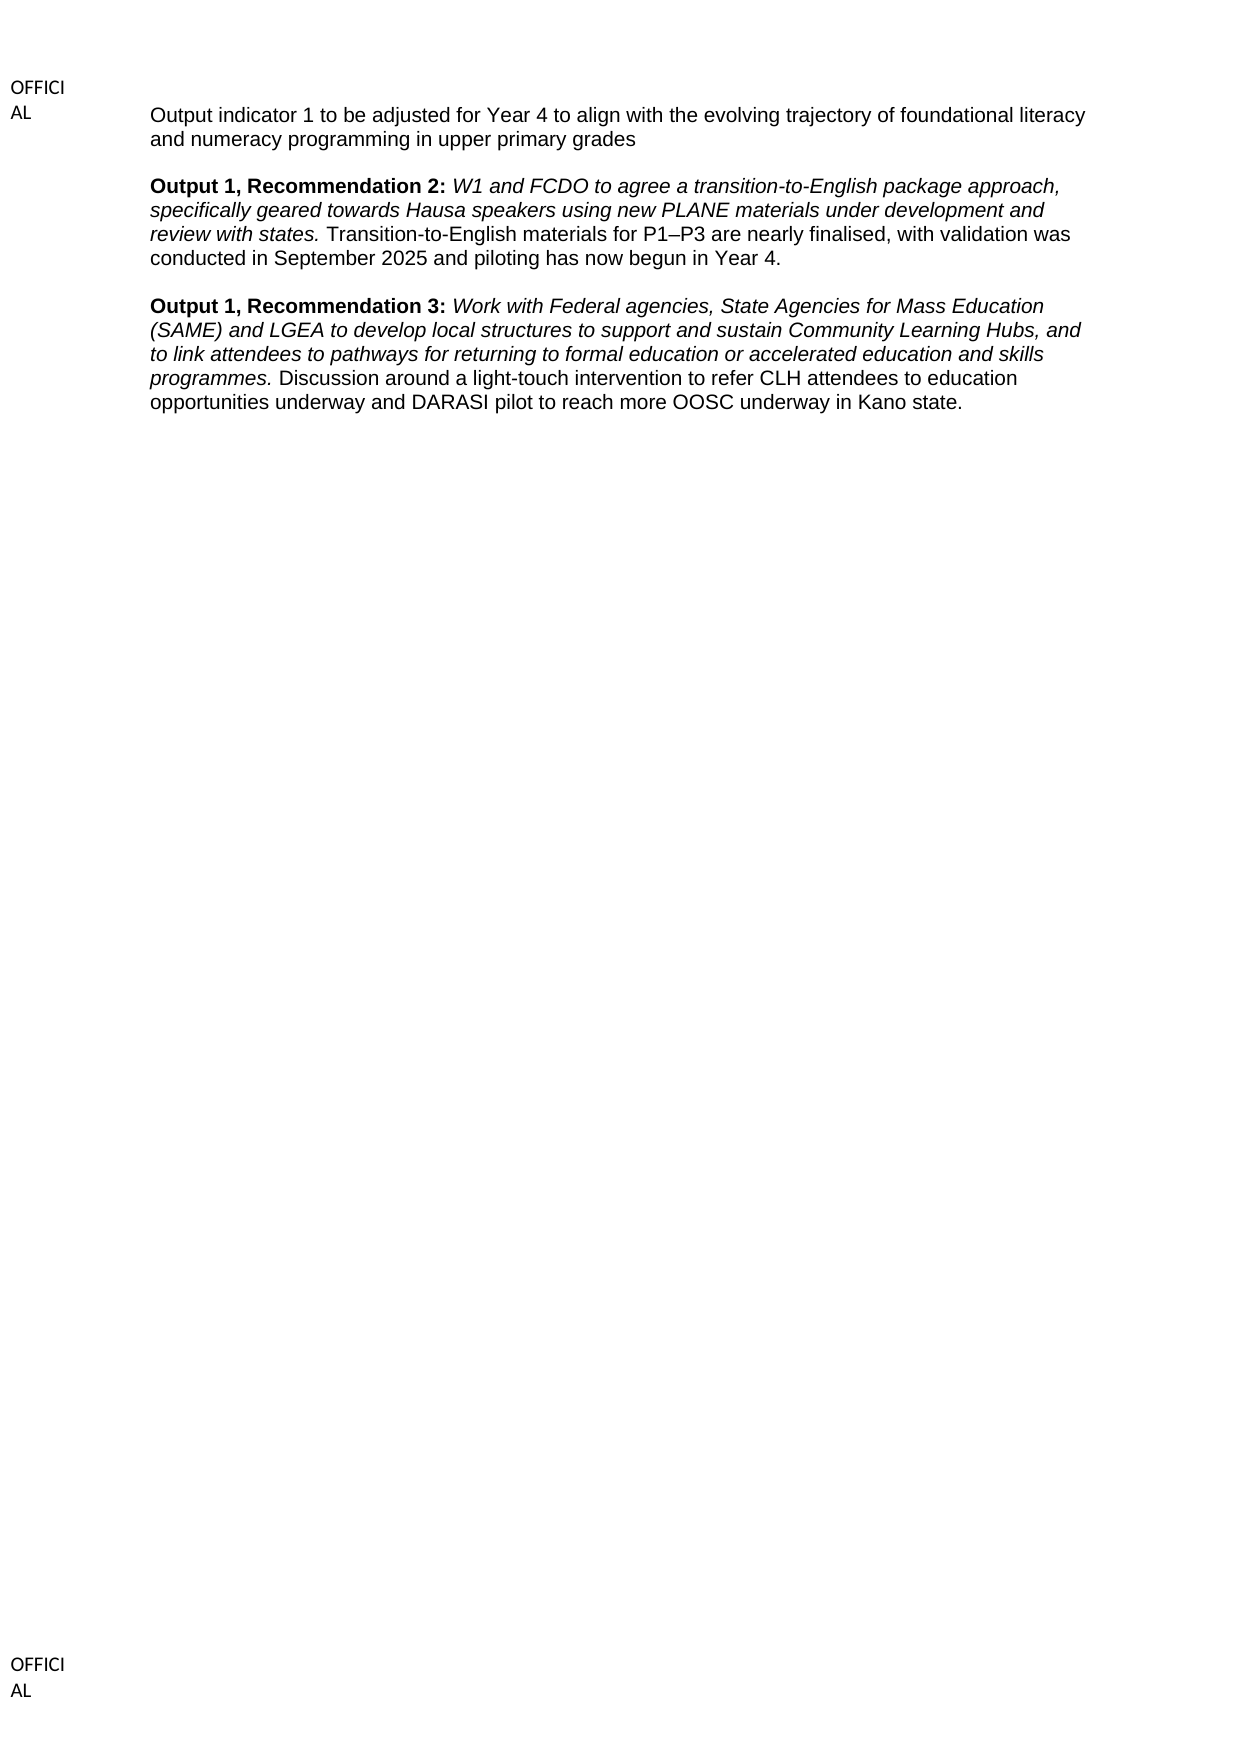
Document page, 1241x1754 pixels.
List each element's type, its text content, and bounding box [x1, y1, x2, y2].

text Output indicator 1 to be adjusted for Year 4 to align with the evolving trajectory of foundational literacy and numeracy programming in upper primary grades [150, 102, 1090, 150]
text Output 1, Recommendation 3: Work with Federal agencies, State Agencies for Mass Education (SAME) and LGEA to develop local structures to support and sustain Community Learning Hubs, and to link attendees to pathways for returning to formal education or accelerated education and skills programmes. Discussion around a light-touch intervention to refer CLH attendees to education opportunities underway and DARASI pilot to reach more OOSC underway in Kano state. [150, 294, 1090, 414]
text Output 1, Recommendation 2: W1 and FCDO to agree a transition-to-English package approach, specifically geared towards Hausa speakers using new PLANE materials under development and review with states. Transition-to-English materials for P1–P3 are nearly finalised, with validation was conducted in September 2025 and piloting has now begun in Year 4. [150, 174, 1090, 270]
